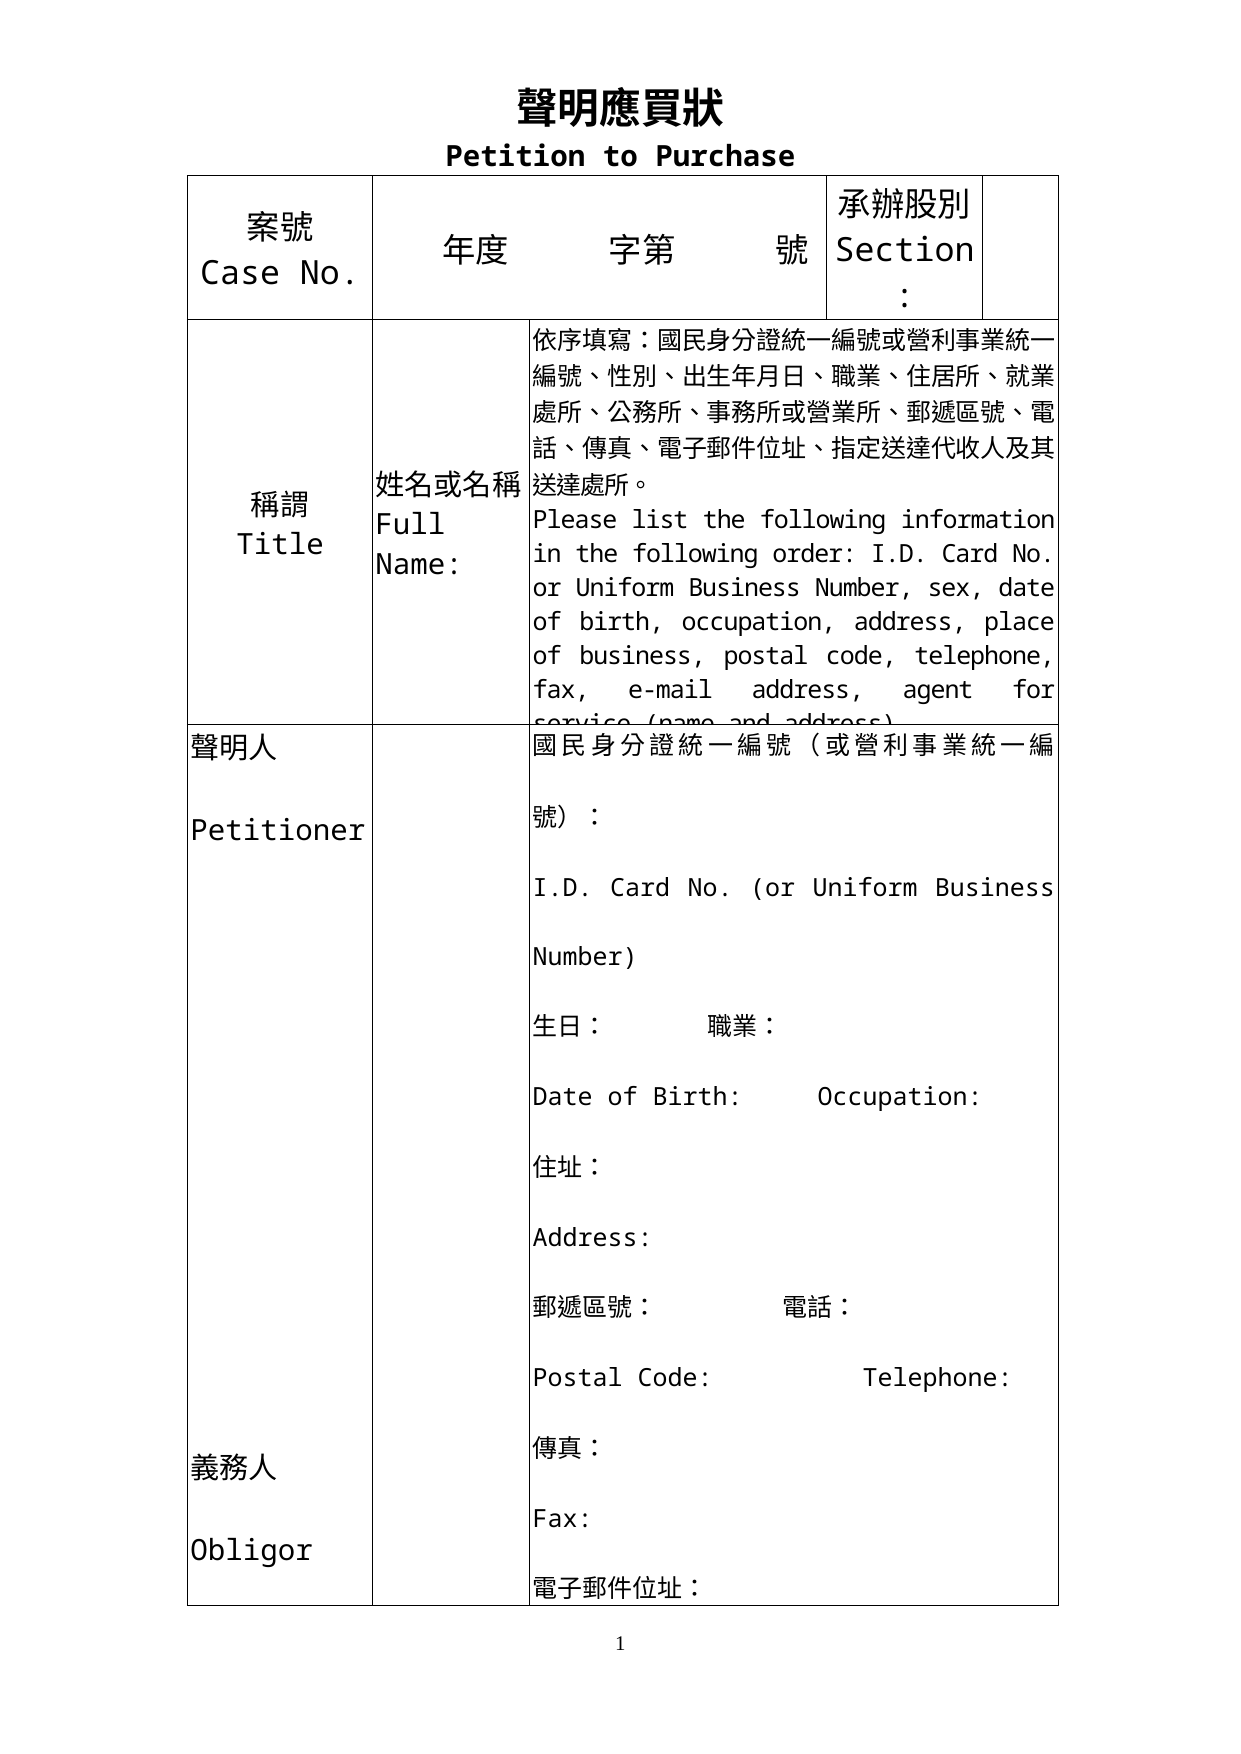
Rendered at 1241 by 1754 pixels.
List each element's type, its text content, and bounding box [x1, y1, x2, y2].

text 聲明應買狀 [187, 75, 1053, 135]
table_cell 姓名或名稱 Full Name: [373, 320, 529, 724]
table_cell [373, 725, 529, 1605]
table_cell 稱謂 Title [188, 320, 372, 724]
table_header 承辦股別 Section: [827, 176, 982, 319]
table_header 年度 字第 號 [373, 176, 826, 319]
text Petition to Purchase [187, 135, 1053, 175]
table_header 案號 Case No. [188, 176, 372, 319]
table_cell 依序填寫：國民身分證統一編號或營利事業統一編號、性別、出生年月日、職業、住居所、就業處所、公務所、事務所或營業所、郵遞區號、電話、傳真、電子郵件位址、指定送達代收人及其送達處所。 Please list the following information in the following order: I.D. Card No. or Uniform Business Number, sex, date of birth, occupation, address, place of business, postal code, telephone, fax, e-mail address, agent for service (name and address). [530, 320, 1058, 724]
table_cell 國民身分證統一編號（或營利事業統一編號）： I.D. Card No. (or Uniform Business Number) 生日： 職業： Date of Birth: Occupation: 住址： Address: 郵遞區號： 電話： Postal Code: Telephone: 傳真： Fax: 電子郵件位址： E-mail address: 送達代收人： Name of Agent for Service: 送達處所： Address: [530, 725, 1058, 1605]
table_cell 聲明人 Petitioner 義務人 Obligor [188, 725, 372, 1605]
table_header [983, 176, 1058, 319]
